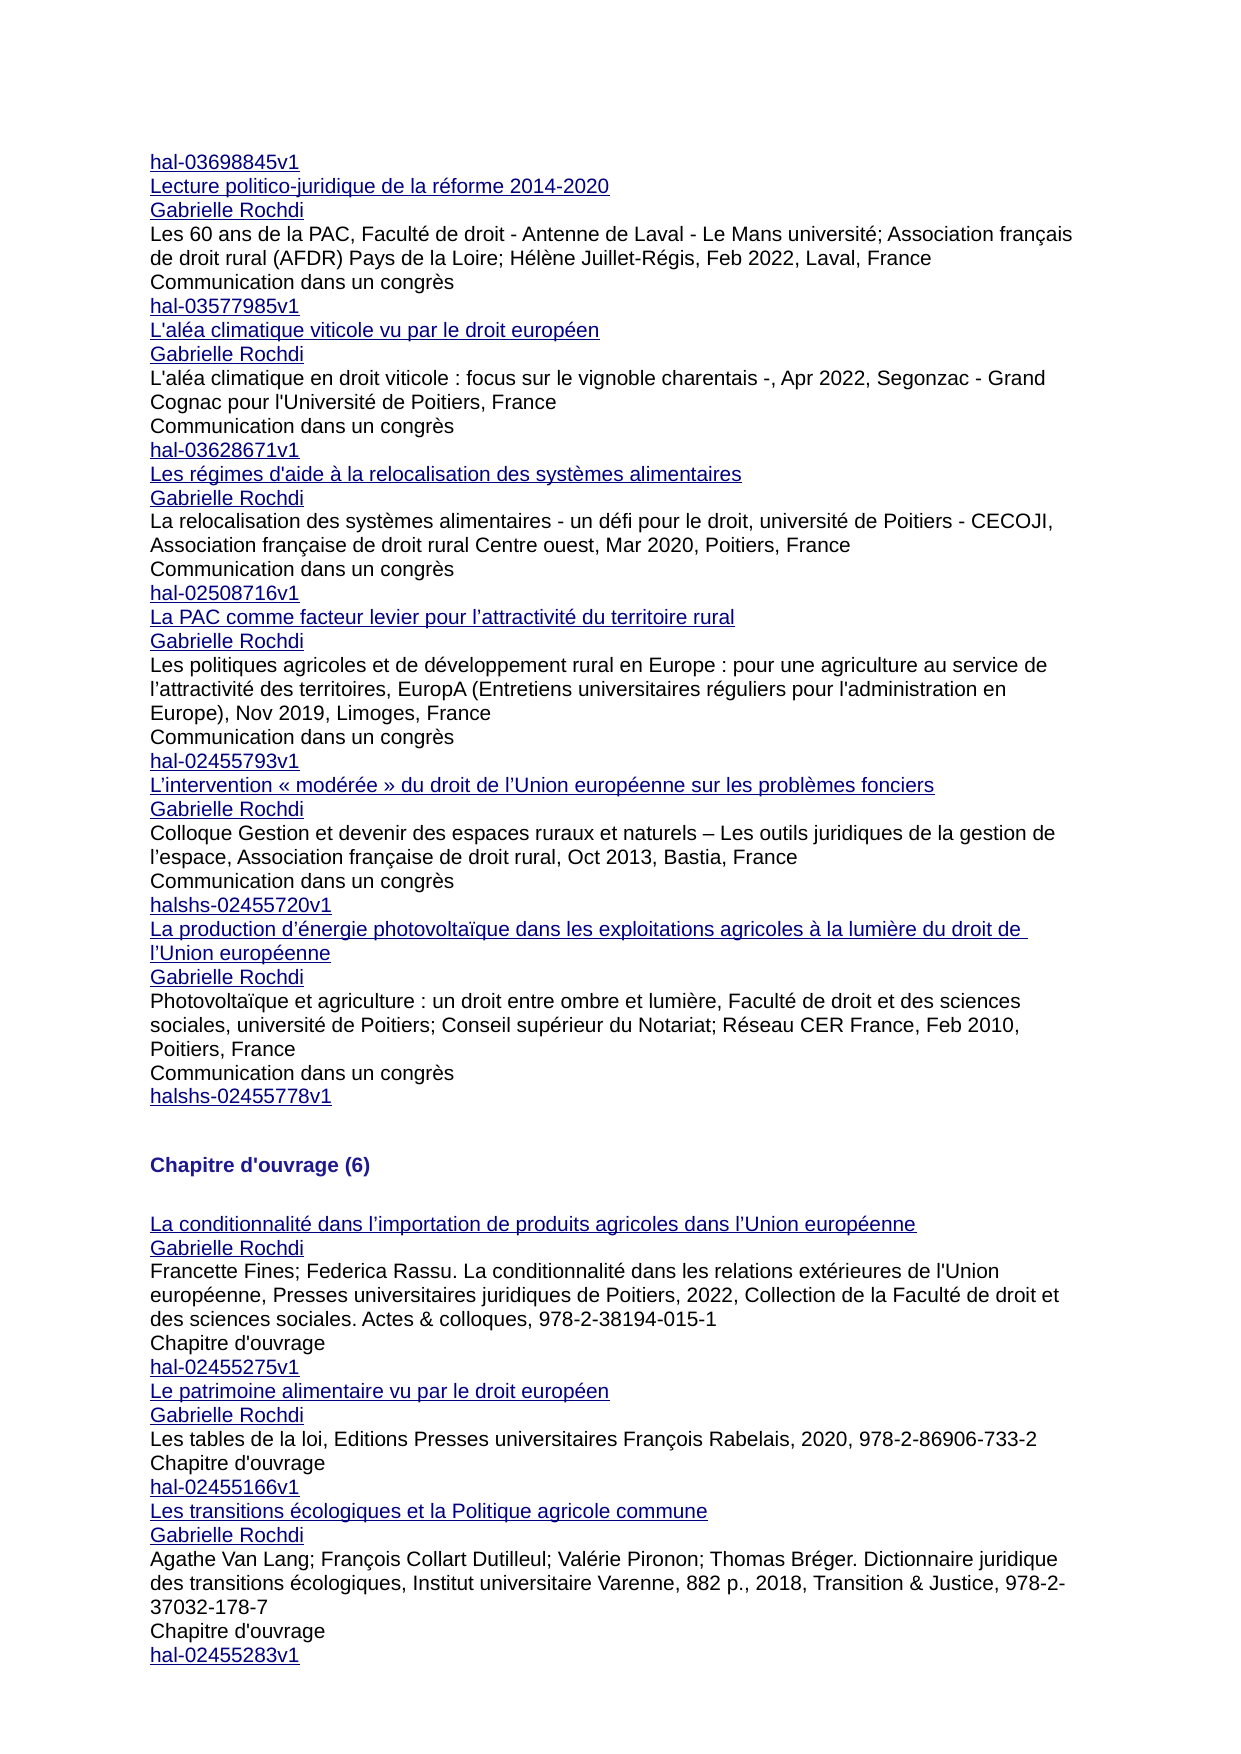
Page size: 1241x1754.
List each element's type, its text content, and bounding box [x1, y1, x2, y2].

table_cell hal-03698845v1 [150, 150, 1090, 174]
table_header La conditionnalité dans l’importation de produits agricoles dans l’Union européenne Gabrielle Rochdi Francette Fines; Federica Rassu. La conditionnalité dans les relations extérieures de l'Union européenne, Presses universitaires juridiques de Poitiers, 2022, Collection de la Faculté de droit et des sciences sociales. Actes & colloques, 978-2-38194-015-1 Chapitre d'ouvrage hal-02455275v1 [150, 1211, 1090, 1379]
table_cell L’intervention « modérée » du droit de l’Union européenne sur les problèmes fonciers Gabrielle Rochdi Colloque Gestion et devenir des espaces ruraux et naturels – Les outils juridiques de la gestion de l’espace, Association française de droit rural, Oct 2013, Bastia, France Communication dans un congrès halshs-02455720v1 [150, 773, 1090, 917]
table_cell Lecture politico-juridique de la réforme 2014-2020 Gabrielle Rochdi Les 60 ans de la PAC, Faculté de droit - Antenne de Laval - Le Mans université; Association français de droit rural (AFDR) Pays de la Loire; Hélène Juillet-Régis, Feb 2022, Laval, France Communication dans un congrès hal-03577985v1 [150, 174, 1090, 318]
table_cell Le patrimoine alimentaire vu par le droit européen Gabrielle Rochdi Les tables de la loi, Editions Presses universitaires François Rabelais, 2020, 978-2-86906-733-2 Chapitre d'ouvrage hal-02455166v1 [150, 1379, 1090, 1499]
table_cell L'aléa climatique viticole vu par le droit européen Gabrielle Rochdi L'aléa climatique en droit viticole : focus sur le vignoble charentais -, Apr 2022, Segonzac - Grand Cognac pour l'Université de Poitiers, France Communication dans un congrès hal-03628671v1 [150, 318, 1090, 461]
table_cell Les transitions écologiques et la Politique agricole commune Gabrielle Rochdi Agathe Van Lang; François Collart Dutilleul; Valérie Pironon; Thomas Bréger. Dictionnaire juridique des transitions écologiques, Institut universitaire Varenne, 882 p., 2018, Transition & Justice, 978-2-37032-178-7 Chapitre d'ouvrage hal-02455283v1 [150, 1499, 1090, 1667]
table_cell Les régimes d'aide à la relocalisation des systèmes alimentaires Gabrielle Rochdi La relocalisation des systèmes alimentaires - un défi pour le droit, université de Poitiers - CECOJI, Association française de droit rural Centre ouest, Mar 2020, Poitiers, France Communication dans un congrès hal-02508716v1 [150, 461, 1090, 605]
table_cell La production d’énergie photovoltaïque dans les exploitations agricoles à la lumière du droit de l’Union européenne Gabrielle Rochdi Photovoltaïque et agriculture : un droit entre ombre et lumière, Faculté de droit et des sciences sociales, université de Poitiers; Conseil supérieur du Notariat; Réseau CER France, Feb 2010, Poitiers, France Communication dans un congrès halshs-02455778v1 [150, 917, 1090, 1108]
subtitle Chapitre d'ouvrage (6) [150, 1153, 1090, 1177]
table_cell La PAC comme facteur levier pour l’attractivité du territoire rural Gabrielle Rochdi Les politiques agricoles et de développement rural en Europe : pour une agriculture au service de l’attractivité des territoires, EuropA (Entretiens universitaires réguliers pour l'administration en Europe), Nov 2019, Limoges, France Communication dans un congrès hal-02455793v1 [150, 605, 1090, 773]
